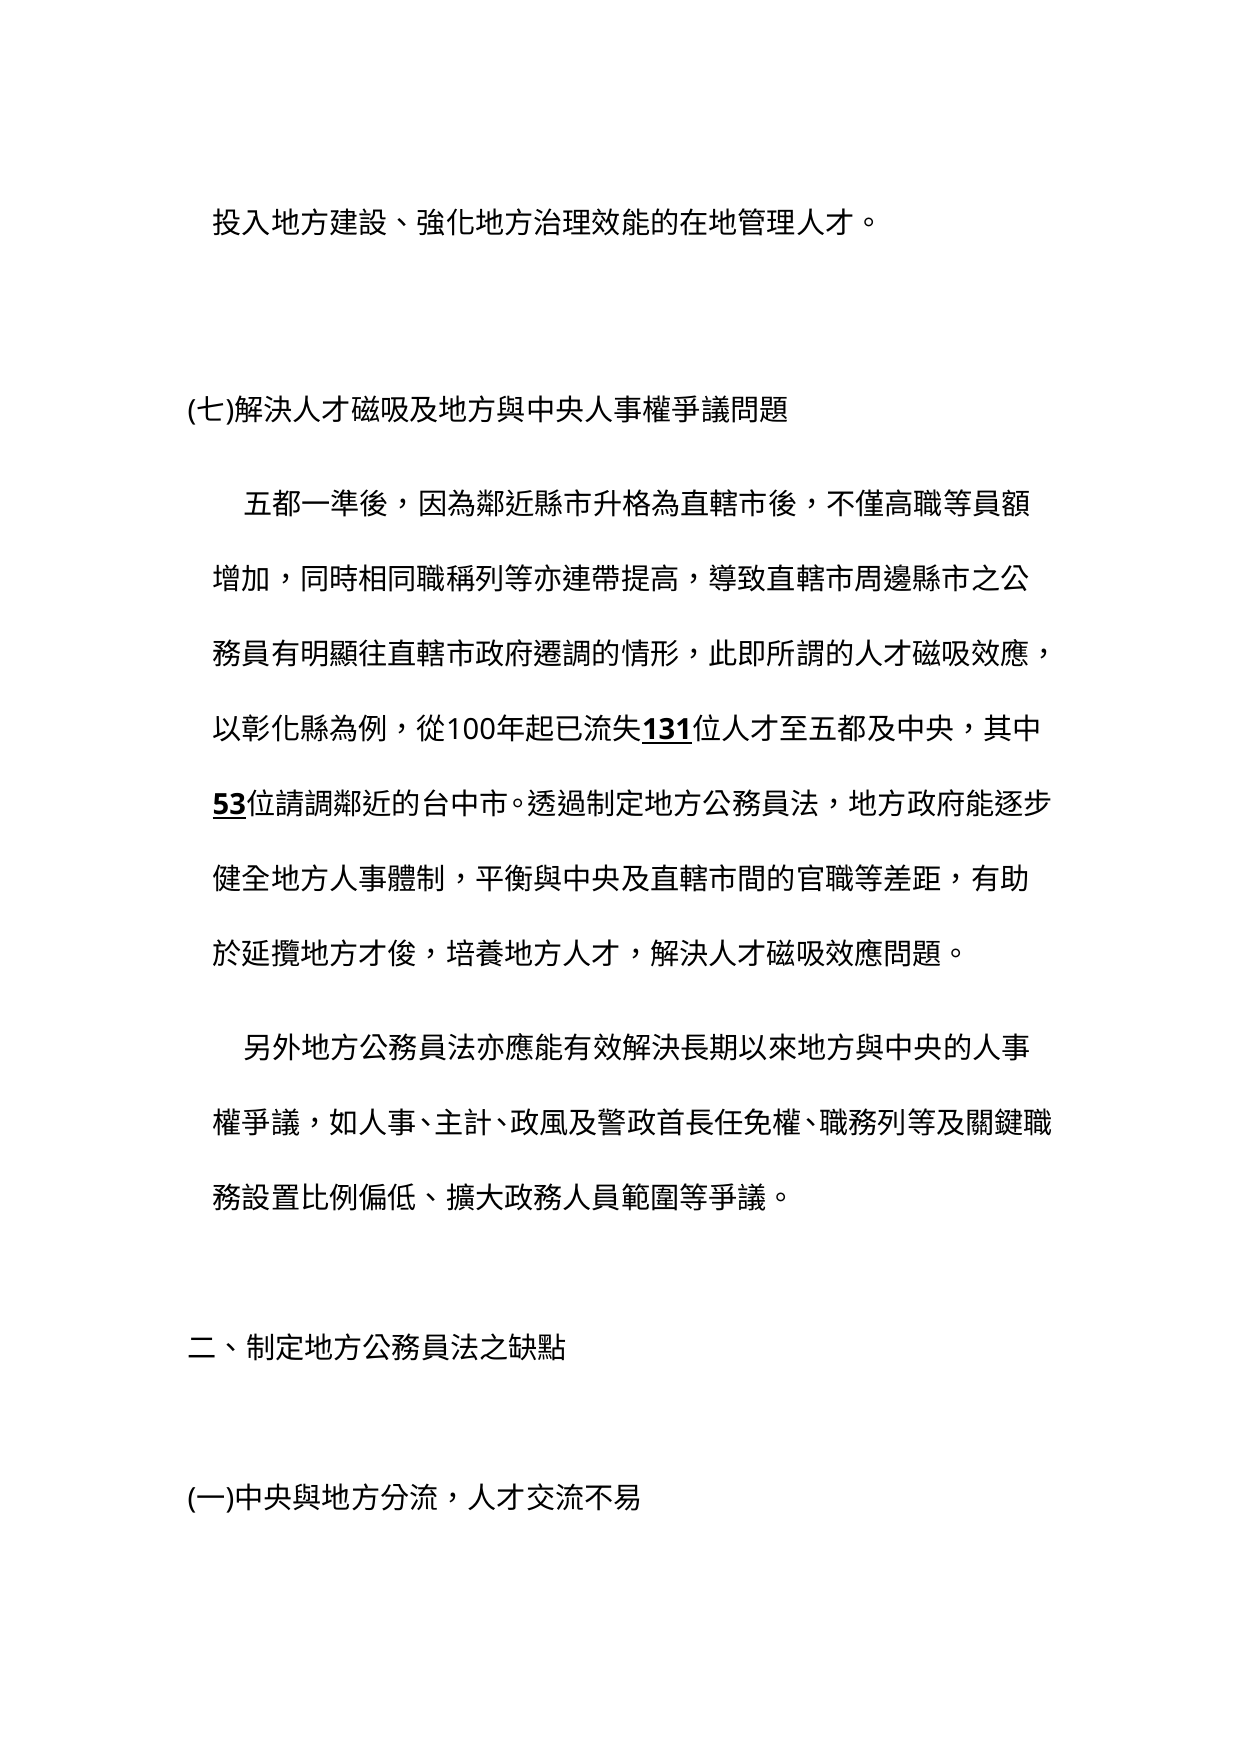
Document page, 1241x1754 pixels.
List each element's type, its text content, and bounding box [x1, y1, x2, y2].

text 二、制定地方公務員法之缺點 [187, 1308, 1053, 1383]
text (七)解決人才磁吸及地方與中央人事權爭議問題 [187, 371, 1053, 446]
text 五都一準後，因為鄰近縣市升格為直轄市後，不僅高職等員額增加，同時相同職稱列等亦連帶提高，導致直轄市周邊縣市之公務員有明顯往直轄市政府遷調的情形，此即所謂的人才磁吸效應，以彰化縣為例，從100年起已流失131位人才至五都及中央，其中53位請調鄰近的台中市。透過制定地方公務員法，地方政府能逐步健全地方人事體制，平衡與中央及直轄市間的官職等差距，有助於延攬地方才俊，培養地方人才，解決人才磁吸效應問題。 [212, 464, 1053, 989]
text 投入地方建設、強化地方治理效能的在地管理人才。 [212, 183, 1053, 258]
text (一)中央與地方分流，人才交流不易 [187, 1458, 1053, 1533]
text 另外地方公務員法亦應能有效解決長期以來地方與中央的人事權爭議，如人事、主計、政風及警政首長任免權、職務列等及關鍵職務設置比例偏低、擴大政務人員範圍等爭議。 [212, 1008, 1053, 1233]
